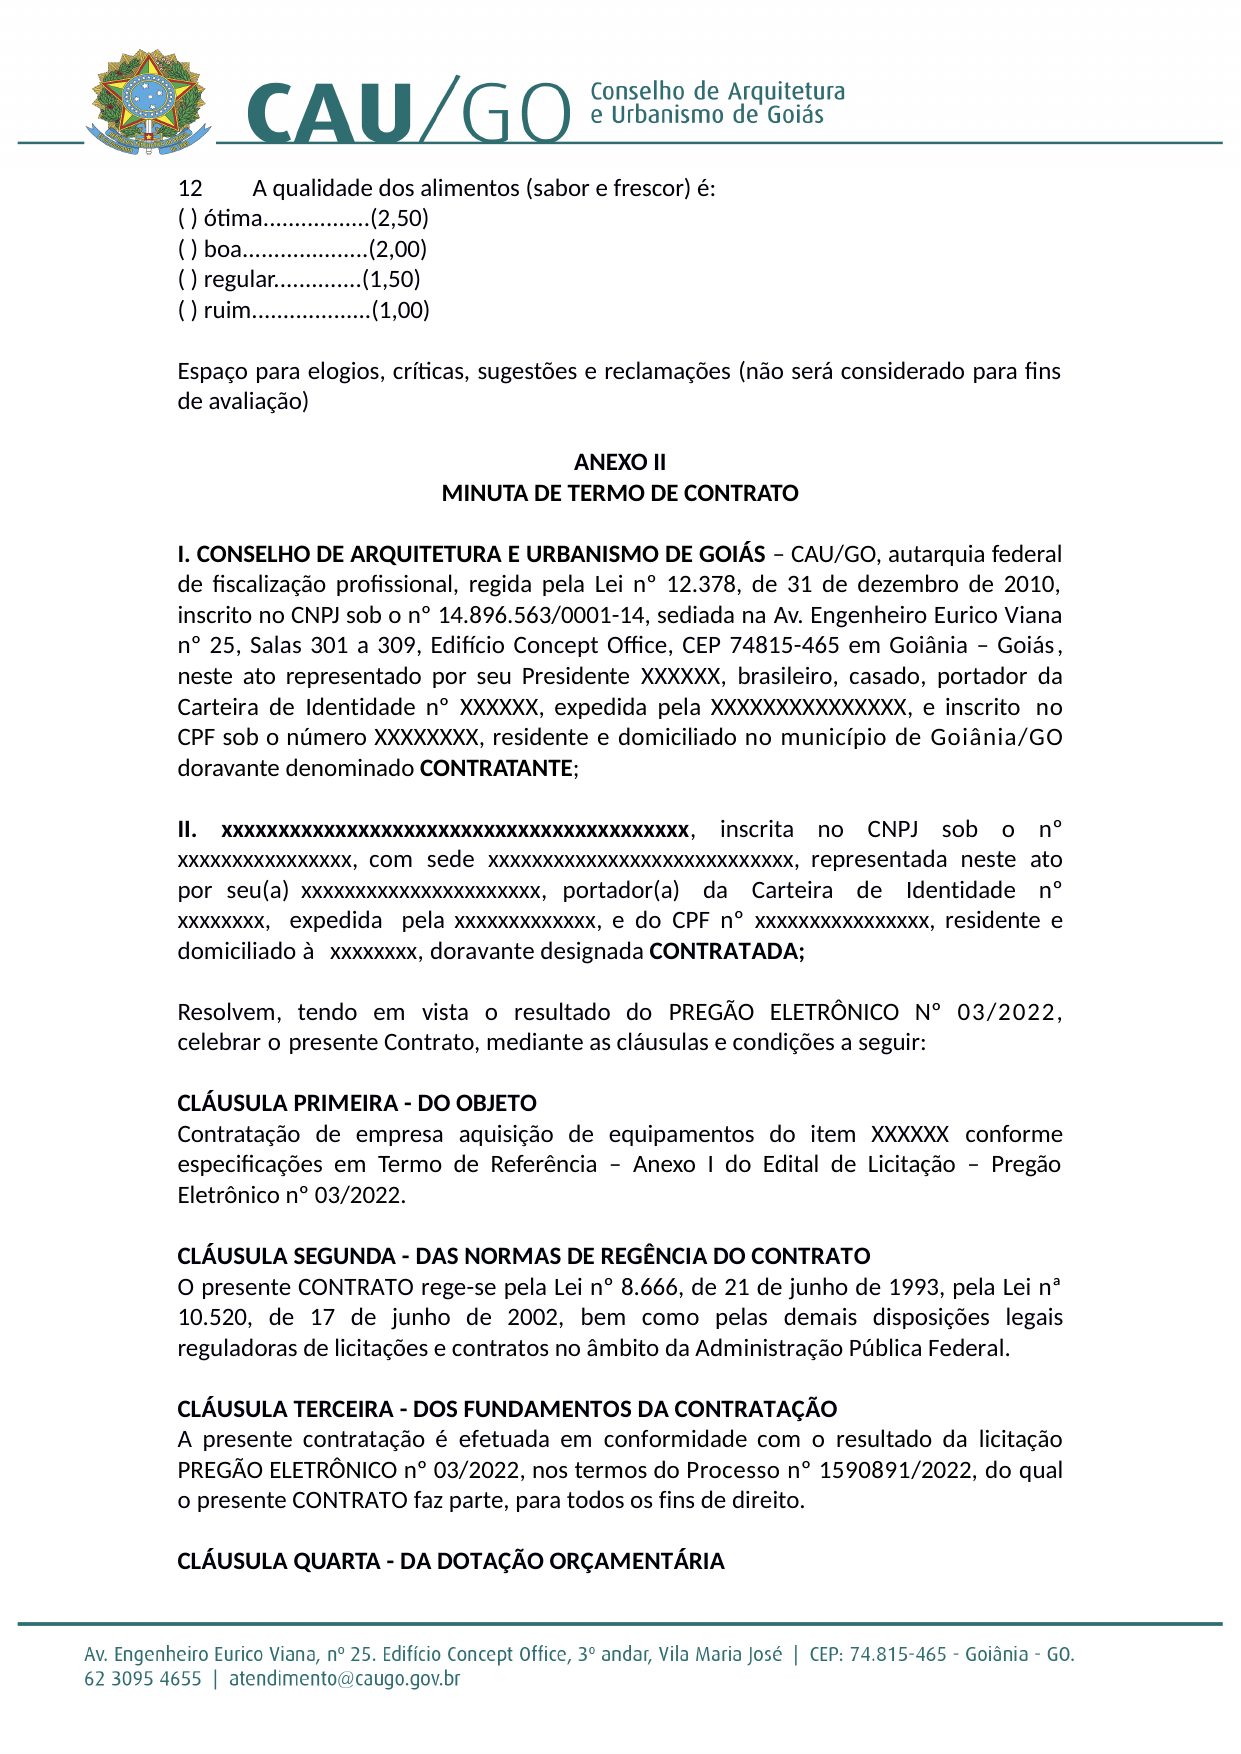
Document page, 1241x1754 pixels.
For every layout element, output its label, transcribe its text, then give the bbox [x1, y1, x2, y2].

text ANEXO II [177, 447, 1063, 477]
text MINUTA DE TERMO DE CONTRATO [177, 477, 1063, 508]
text CLÁUSULA SEGUNDA - DAS NORMAS DE REGÊNCIA DO CONTRATO [177, 1240, 1063, 1271]
text A presente contratação é efetuada em conformidade com o resultado da licitação PREGÃO ELETRÔNICO nº 03/2022, nos termos do Processo nº 1590891/2022, do qual o presente CONTRATO faz parte, para todos os fins de direito. [177, 1423, 1063, 1515]
text CLÁUSULA PRIMEIRA - DO OBJETO [177, 1087, 1063, 1118]
text ( ) ótima.................(2,50) [177, 202, 1063, 233]
picture [0, 0, 1239, 172]
text CLÁUSULA QUARTA - DA DOTAÇÃO ORÇAMENTÁRIA [177, 1545, 1063, 1576]
text Resolvem, tendo em vista o resultado do PREGÃO ELETRÔNICO Nº 03/2022, celebrar o presente Contrato, mediante as cláusulas e condições a seguir: [177, 996, 1063, 1057]
text II. xxxxxxxxxxxxxxxxxxxxxxxxxxxxxxxxxxxxxxxxx, inscrita no CNPJ sob o nº xxxxxxxxxxxxxxxx, com sede xxxxxxxxxxxxxxxxxxxxxxxxxxxx, representada neste ato por seu(a) xxxxxxxxxxxxxxxxxxxxxx, portador(a) da Carteira de Identidade nº xxxxxxxx, expedida pela xxxxxxxxxxxxx, e do CPF nº xxxxxxxxxxxxxxxx, residente e domiciliado à xxxxxxxx, doravante designada CONTRATADA; [177, 813, 1063, 965]
text CLÁUSULA TERCEIRA - DOS FUNDAMENTOS DA CONTRATAÇÃO [177, 1393, 1063, 1423]
picture [0, 1605, 1240, 1754]
text Espaço para elogios, críticas, sugestões e reclamações (não será considerado para fins de avaliação) [177, 355, 1063, 416]
text O presente CONTRATO rege-se pela Lei nº 8.666, de 21 de junho de 1993, pela Lei nª 10.520, de 17 de junho de 2002, bem como pelas demais disposições legais reguladoras de licitações e contratos no âmbito da Administração Pública Federal. [177, 1271, 1063, 1362]
text ( ) ruim...................(1,00) [177, 294, 1063, 324]
text I. CONSELHO DE ARQUITETURA E URBANISMO DE GOIÁS – CAU/GO, autarquia federal de fiscalização profissional, regida pela Lei nº 12.378, de 31 de dezembro de 2010, inscrito no CNPJ sob o nº 14.896.563/0001-14, sediada na Av. Engenheiro Eurico Viana nº 25, Salas 301 a 309, Edifício Concept Office, CEP 74815-465 em Goiânia – Goiás, neste ato representado por seu Presidente XXXXXX, brasileiro, casado, portador da Carteira de Identidade nº XXXXXX, expedida pela XXXXXXXXXXXXXXX, e inscrito no CPF sob o número XXXXXXXX, residente e domiciliado no município de Goiânia/GO doravante denominado CONTRATANTE; [177, 538, 1063, 782]
list A qualidade dos alimentos (sabor e frescor) é: [177, 172, 1063, 202]
text ( ) regular..............(1,50) [177, 263, 1063, 294]
text ( ) boa....................(2,00) [177, 233, 1063, 263]
text Contratação de empresa aquisição de equipamentos do item XXXXXX conforme especificações em Termo de Referência – Anexo I do Edital de Licitação – Pregão Eletrônico nº 03/2022. [177, 1118, 1063, 1209]
